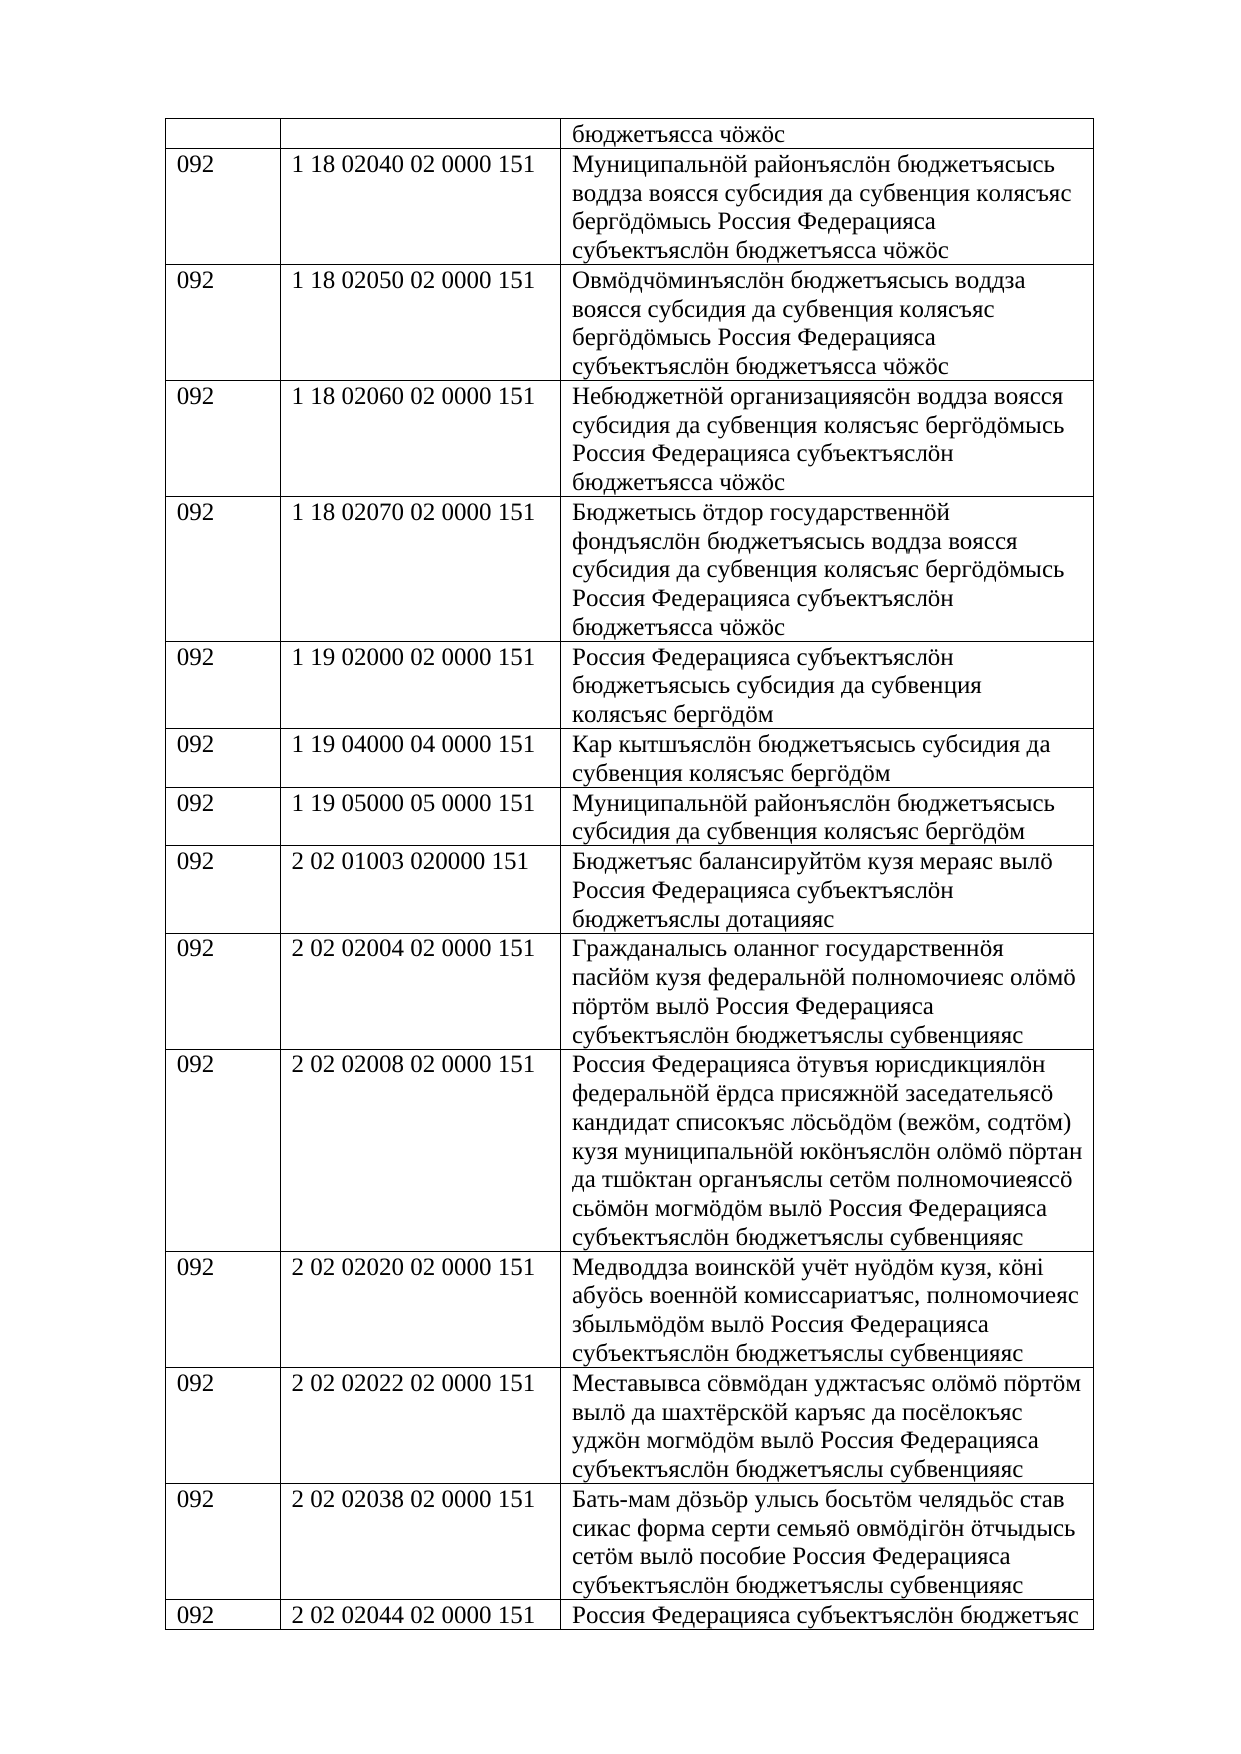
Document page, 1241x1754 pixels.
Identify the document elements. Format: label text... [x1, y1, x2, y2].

table_cell [1094, 1483, 1153, 1599]
table_cell 2 02 01003 020000 151 [281, 846, 560, 932]
table_cell 092 [166, 265, 280, 380]
table_cell бюджетъясса чöжöс [561, 119, 1093, 148]
table_cell [166, 119, 280, 148]
table_cell Бать-мам дöзьöр улысь босьтöм челядьöс став сикас форма серти семьяö овмöдігöн öтчыдысь сетöм вылö пособие Россия Федерацияса субъектъяслöн бюджетъяслы субвенцияяс [561, 1484, 1093, 1599]
table_cell Россия Федерацияса субъектъяслöн бюджетъясысь субсидия да субвенция колясъяс бергöдöм [561, 642, 1093, 728]
table_cell [1094, 1251, 1153, 1367]
table_cell 2 02 02004 02 0000 151 [281, 934, 560, 1048]
table_cell 2 02 02008 02 0000 151 [281, 1050, 560, 1251]
table_cell 2 02 02038 02 0000 151 [281, 1484, 560, 1599]
table_cell 092 [166, 1600, 280, 1629]
table_cell 092 [166, 1368, 280, 1483]
table_cell 092 [166, 149, 280, 264]
table_cell 2 02 02022 02 0000 151 [281, 1368, 560, 1483]
table_cell 092 [166, 1484, 280, 1599]
table_cell 092 [166, 788, 280, 845]
table_cell Меставывса сöвмöдан уджтасъяс олöмö пöртöм вылö да шахтёрскöй каръяс да посёлокъяс уджöн могмöдöм вылö Россия Федерацияса субъектъяслöн бюджетъяслы субвенцияяс [561, 1368, 1093, 1483]
table_cell [1094, 728, 1153, 787]
table_cell [1094, 148, 1153, 264]
table_cell 2 02 02020 02 0000 151 [281, 1252, 560, 1367]
table_cell Гражданалысь оланног государственнöя пасйöм кузя федеральнöй полномочиеяс олöмö пöртöм вылö Россия Федерацияса субъектъяслöн бюджетъяслы субвенцияяс [561, 934, 1093, 1048]
table_cell [1094, 1599, 1153, 1629]
table_cell Медводдза воинскöй учёт нуöдöм кузя, кöнi абуöсь военнöй комиссариатъяс, полномочиеяс збыльмöдöм вылö Россия Федерацияса субъектъяслöн бюджетъяслы субвенцияяс [561, 1252, 1093, 1367]
table_cell 092 [166, 1252, 280, 1367]
table_cell [281, 119, 560, 148]
table_cell 1 19 04000 04 0000 151 [281, 729, 560, 787]
table_cell [1094, 933, 1153, 1048]
table_cell 092 [166, 497, 280, 641]
table_cell Муниципальнöй районъяслöн бюджетъясысь субсидия да субвенция колясъяс бергöдöм [561, 788, 1093, 845]
table_cell [1094, 845, 1153, 932]
table_cell [1094, 641, 1153, 728]
table_cell Муниципальнöй районъяслöн бюджетъясысь воддза воясся субсидия да субвенция колясъяс бергöдöмысь Россия Федерацияса субъектъяслöн бюджетъясса чöжöс [561, 149, 1093, 264]
table_cell Небюджетнöй организацияясöн воддза воясся субсидия да субвенция колясъяс бергöдöмысь Россия Федерацияса субъектъяслöн бюджетъясса чöжöс [561, 381, 1093, 496]
table_cell Кар кытшъяслöн бюджетъясысь субсидия да субвенция колясъяс бергöдöм [561, 729, 1093, 787]
table_cell [1094, 380, 1153, 496]
table_cell 1 18 02050 02 0000 151 [281, 265, 560, 380]
table_cell 1 19 02000 02 0000 151 [281, 642, 560, 728]
table_cell Бюджетъяс балансируйтöм кузя мераяс вылö Россия Федерацияса субъектъяслöн бюджетъяслы дотацияяс [561, 846, 1093, 932]
table_cell Россия Федерацияса öтувъя юрисдикциялöн федеральнöй ёрдса присяжнöй заседательясö кандидат списокъяс лöсьöдöм (вежöм, содтöм) кузя муниципальнöй юкöнъяслöн олöмö пöртан да тшöктан органъяслы сетöм полномочиеяссö сьöмöн могмöдöм вылö Россия Федерацияса субъектъяслöн бюджетъяслы субвенцияяс [561, 1050, 1093, 1251]
table_cell 092 [166, 642, 280, 728]
table_cell [1094, 264, 1153, 380]
table_cell 092 [166, 381, 280, 496]
table_cell 092 [166, 934, 280, 1048]
table_cell [1094, 1367, 1153, 1483]
table_cell 1 18 02070 02 0000 151 [281, 497, 560, 641]
table_cell 1 18 02040 02 0000 151 [281, 149, 560, 264]
table_cell 2 02 02044 02 0000 151 [281, 1600, 560, 1629]
table_cell Бюджетысь öтдор государственнöй фондъяслöн бюджетъясысь воддза воясся субсидия да субвенция колясъяс бергöдöмысь Россия Федерацияса субъектъяслöн бюджетъясса чöжöс [561, 497, 1093, 641]
table_cell 1 18 02060 02 0000 151 [281, 381, 560, 496]
table_cell 092 [166, 1050, 280, 1251]
table_cell Россия Федерацияса субъектъяслöн бюджетъяс [561, 1600, 1093, 1629]
table_cell 092 [166, 729, 280, 787]
table_cell [1094, 787, 1153, 845]
table_cell Овмöдчöминъяслöн бюджетъясысь воддза воясся субсидия да субвенция колясъяс бергöдöмысь Россия Федерацияса субъектъяслöн бюджетъясса чöжöс [561, 265, 1093, 380]
table_cell [1094, 496, 1153, 641]
table_cell [1094, 118, 1153, 148]
table_cell 092 [166, 846, 280, 932]
table_cell 1 19 05000 05 0000 151 [281, 788, 560, 845]
table_cell [1094, 1049, 1153, 1251]
